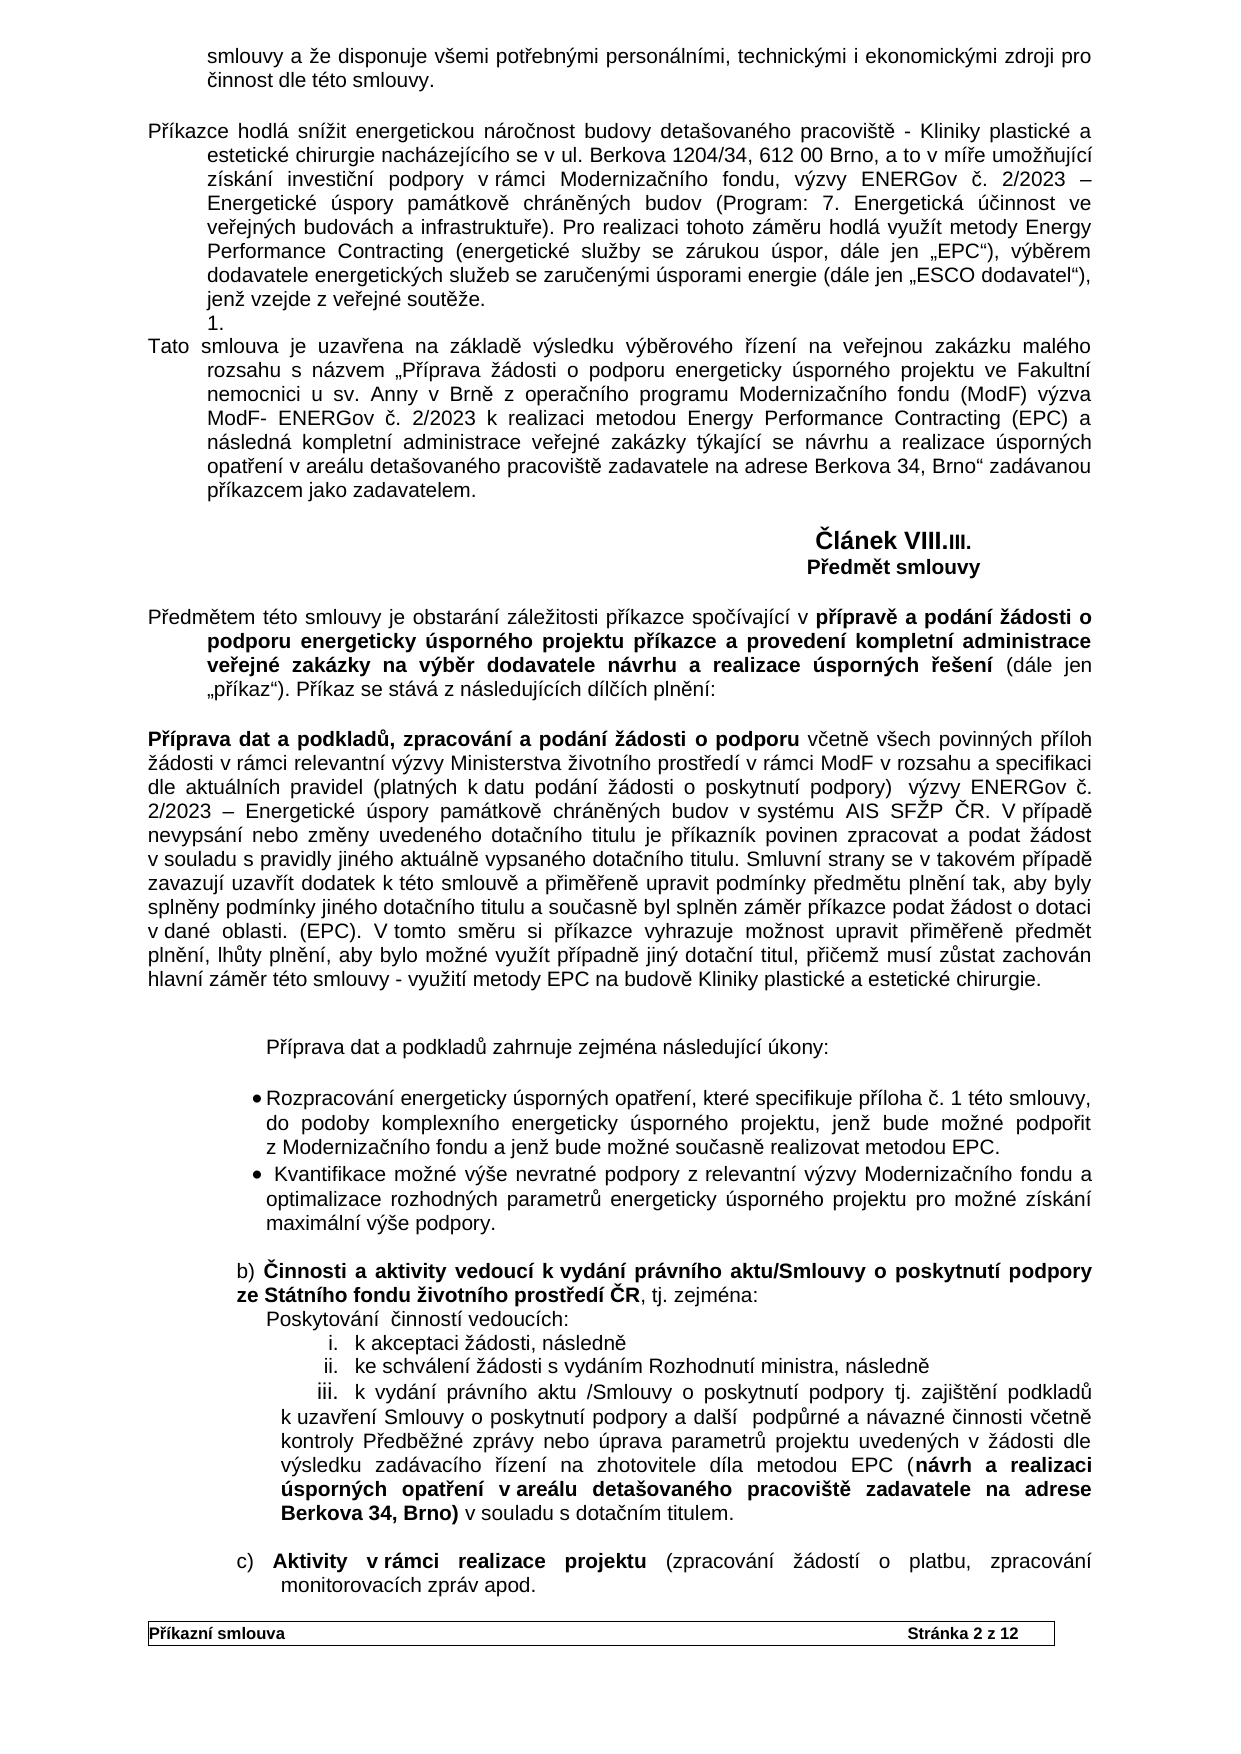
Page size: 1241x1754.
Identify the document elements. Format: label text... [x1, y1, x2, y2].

subtitle Předmětem této smlouvy je obstarání záležitosti příkazce spočívající v přípravě a podání žádosti o podporu energeticky úsporného projektu příkazce a provedení kompletní administrace veřejné zakázky na výběr dodavatele návrhu a realizace úsporných řešení (dále jen „příkaz“). Příkaz se stává z následujících dílčích plnění: [148, 605, 1092, 701]
list ke schválení žádosti s vydáním Rozhodnutí ministra, následně [281, 1354, 1092, 1378]
subtitle Příprava dat a podkladů, zpracování a podání žádosti o podporu včetně všech povinných příloh žádosti v rámci relevantní výzvy Ministerstva životního prostředí v rámci ModF v rozsahu a specifikaci dle aktuálních pravidel (platných k datu podání žádosti o poskytnutí podpory) výzvy ENERGov č. 2/2023 – Energetické úspory památkově chráněných budov v systému AIS SFŽP ČR. V případě nevypsání nebo změny uvedeného dotačního titulu je příkazník povinen zpracovat a podat žádost v souladu s pravidly jiného aktuálně vypsaného dotačního titulu. Smluvní strany se v takovém případě zavazují uzavřít dodatek k této smlouvě a přiměřeně upravit podmínky předmětu plnění tak, aby byly splněny podmínky jiného dotačního titulu a současně byl splněn záměr příkazce podat žádost o dotaci v dané oblasti. (EPC). V tomto směru si příkazce vyhrazuje možnost upravit přiměřeně předmět plnění, lhůty plnění, aby bylo možné využít případně jiný dotační titul, přičemž musí zůstat zachován hlavní záměr této smlouvy - využití metody EPC na budově Kliniky plastické a estetické chirurgie. [148, 727, 1092, 991]
subtitle Příkazce hodlá snížit energetickou náročnost budovy detašovaného pracoviště - Kliniky plastické a estetické chirurgie nacházejícího se v ul. Berkova 1204/34, 612 00 Brno, a to v míře umožňující získání investiční podpory v rámci Modernizačního fondu, výzvy ENERGov č. 2/2023 – Energetické úspory památkově chráněných budov (Program: 7. Energetická účinnost ve veřejných budovách a infrastruktuře). Pro realizaci tohoto záměru hodlá využít metody Energy Performance Contracting (energetické služby se zárukou úspor, dále jen „EPC“), výběrem dodavatele energetických služeb se zaručenými úsporami energie (dále jen „ESCO dodavatel“), jenž vzejde z veřejné soutěže. [148, 119, 1092, 310]
text c) Aktivity v rámci realizace projektu (zpracování žádostí o platbu, zpracování monitorovacích zpráv apod. [236, 1548, 1092, 1596]
list Rozpracování energeticky úsporných opatření, které specifikuje příloha č. 1 této smlouvy, do podoby komplexního energeticky úsporného projektu, jenž bude možné podpořit z Modernizačního fondu a jenž bude možné současně realizovat metodou EPC. [251, 1083, 1092, 1159]
subtitle Tato smlouva je uzavřena na základě výsledku výběrového řízení na veřejnou zakázku malého rozsahu s názvem „Příprava žádosti o podporu energeticky úsporného projektu ve Fakultní nemocnici u sv. Anny v Brně z operačního programu Modernizačního fondu (ModF) výzva ModF- ENERGov č. 2/2023 k realizaci metodou Energy Performance Contracting (EPC) a následná kompletní administrace veřejné zakázky týkající se návrhu a realizace úsporných opatření v areálu detašovaného pracoviště zadavatele na adrese Berkova 34, Brno“ zadávanou příkazcem jako zadavatelem. [148, 334, 1092, 502]
text b) Činnosti a aktivity vedoucí k vydání právního aktu/Smlouvy o poskytnutí podpory ze Státního fondu životního prostředí ČR, tj. zejména: [236, 1258, 1092, 1306]
subtitle III. Předmět smlouvy [694, 526, 1092, 579]
list k vydání právního aktu /Smlouvy o poskytnutí podpory tj. zajištění podkladů k uzavření Smlouvy o poskytnutí podpory a další podpůrné a návazné činnosti včetně kontroly Předběžné zprávy nebo úprava parametrů projektu uvedených v žádosti dle výsledku zadávacího řízení na zhotovitele díla metodou EPC (návrh a realizaci úsporných opatření v areálu detašovaného pracoviště zadavatele na adrese Berkova 34, Brno) v souladu s dotačním titulem. [281, 1378, 1092, 1524]
text Poskytování činností vedoucích: [148, 1306, 1092, 1330]
text Příprava dat a podkladů zahrnuje zejména následující úkony: [192, 1035, 1092, 1059]
list k akceptaci žádosti, následně [281, 1330, 1092, 1354]
subtitle smlouvy a že disponuje všemi potřebnými personálními, technickými i ekonomickými zdroji pro činnost dle této smlouvy. [148, 44, 1092, 92]
list Kvantifikace možné výše nevratné podpory z relevantní výzvy Modernizačního fondu a optimalizace rozhodných parametrů energeticky úsporného projektu pro možné získání maximální výše podpory. [251, 1159, 1092, 1234]
